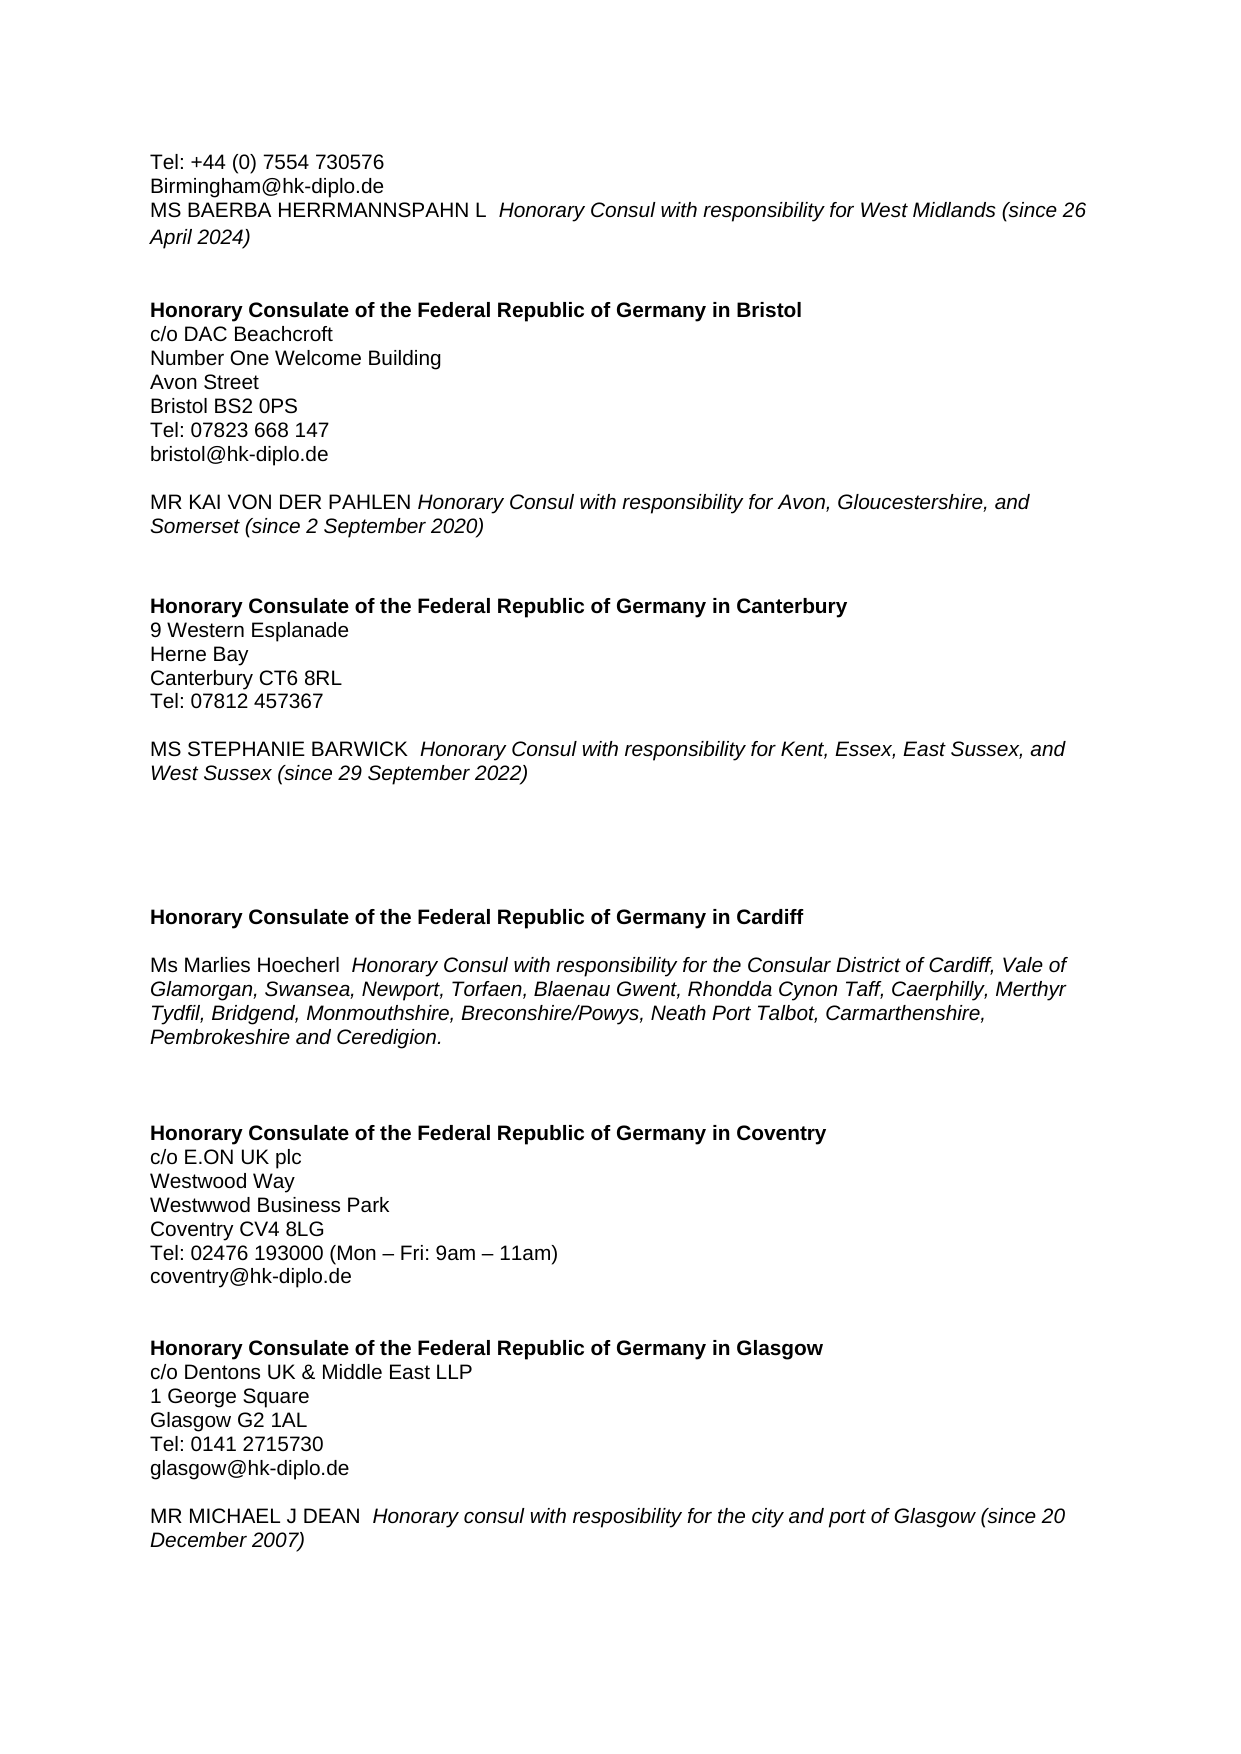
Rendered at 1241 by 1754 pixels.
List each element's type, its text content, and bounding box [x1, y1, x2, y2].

text bristol@hk-diplo.de [150, 442, 1090, 466]
text Glasgow G2 1AL [150, 1408, 1090, 1432]
text c/o Dentons UK & Middle East LLP [150, 1360, 1090, 1384]
text Honorary Consulate of the Federal Republic of Germany in Glasgow [150, 1336, 1090, 1360]
text Westwwod Business Park [150, 1192, 1090, 1216]
text Ms Marlies Hoecherl Honorary Consul with responsibility for the Consular District of Cardiff, Vale of Glamorgan, Swansea, Newport, Torfaen, Blaenau Gwent, Rhondda Cynon Taff, Caerphilly, Merthyr Tydfil, Bridgend, Monmouthshire, Breconshire/Powys, Neath Port Talbot, Carmarthenshire, Pembrokeshire and Ceredigion. [150, 953, 1090, 1049]
text Canterbury CT6 8RL [150, 665, 1090, 689]
text Bristol BS2 0PS [150, 394, 1090, 418]
text Tel: 07823 668 147 [150, 418, 1090, 442]
text coventry@hk-diplo.de [150, 1264, 1090, 1288]
text Tel: 02476 193000 (Mon – Fri: 9am – 11am) [150, 1240, 1090, 1264]
text Honorary Consulate of the Federal Republic of Germany in Canterbury [150, 593, 1090, 617]
text Avon Street [150, 370, 1090, 394]
text MR MICHAEL J DEAN Honorary consul with resposibility for the city and port of Glasgow (since 20 December 2007) [150, 1504, 1090, 1552]
text 9 Western Esplanade [150, 617, 1090, 641]
text c/o E.ON UK plc [150, 1144, 1090, 1168]
text MS BAERBA HERRMANNSPAHN L Honorary Consul with responsibility for West Midlands (since 26 April 2024) [150, 198, 1090, 250]
text Number One Welcome Building [150, 346, 1090, 370]
text Honorary Consulate of the Federal Republic of Germany in Coventry [150, 1121, 1090, 1144]
text Honorary Consulate of the Federal Republic of Germany in Bristol [150, 298, 1090, 322]
text Tel: 0141 2715730 [150, 1432, 1090, 1456]
text Tel: +44 (0) 7554 730576 [150, 150, 1090, 174]
text c/o DAC Beachcroft [150, 322, 1090, 346]
text Honorary Consulate of the Federal Republic of Germany in Cardiff [150, 905, 1090, 929]
text MS STEPHANIE BARWICK Honorary Consul with responsibility for Kent, Essex, East Sussex, and West Sussex (since 29 September 2022) [150, 737, 1090, 785]
text Herne Bay [150, 641, 1090, 665]
text Birmingham@hk-diplo.de [150, 174, 1090, 198]
text Westwood Way [150, 1168, 1090, 1192]
text Tel: 07812 457367 [150, 689, 1090, 713]
text glasgow@hk-diplo.de [150, 1456, 1090, 1480]
text MR KAI VON DER PAHLEN Honorary Consul with responsibility for Avon, Gloucestershire, and Somerset (since 2 September 2020) [150, 489, 1090, 537]
text 1 George Square [150, 1384, 1090, 1408]
text Coventry CV4 8LG [150, 1216, 1090, 1240]
